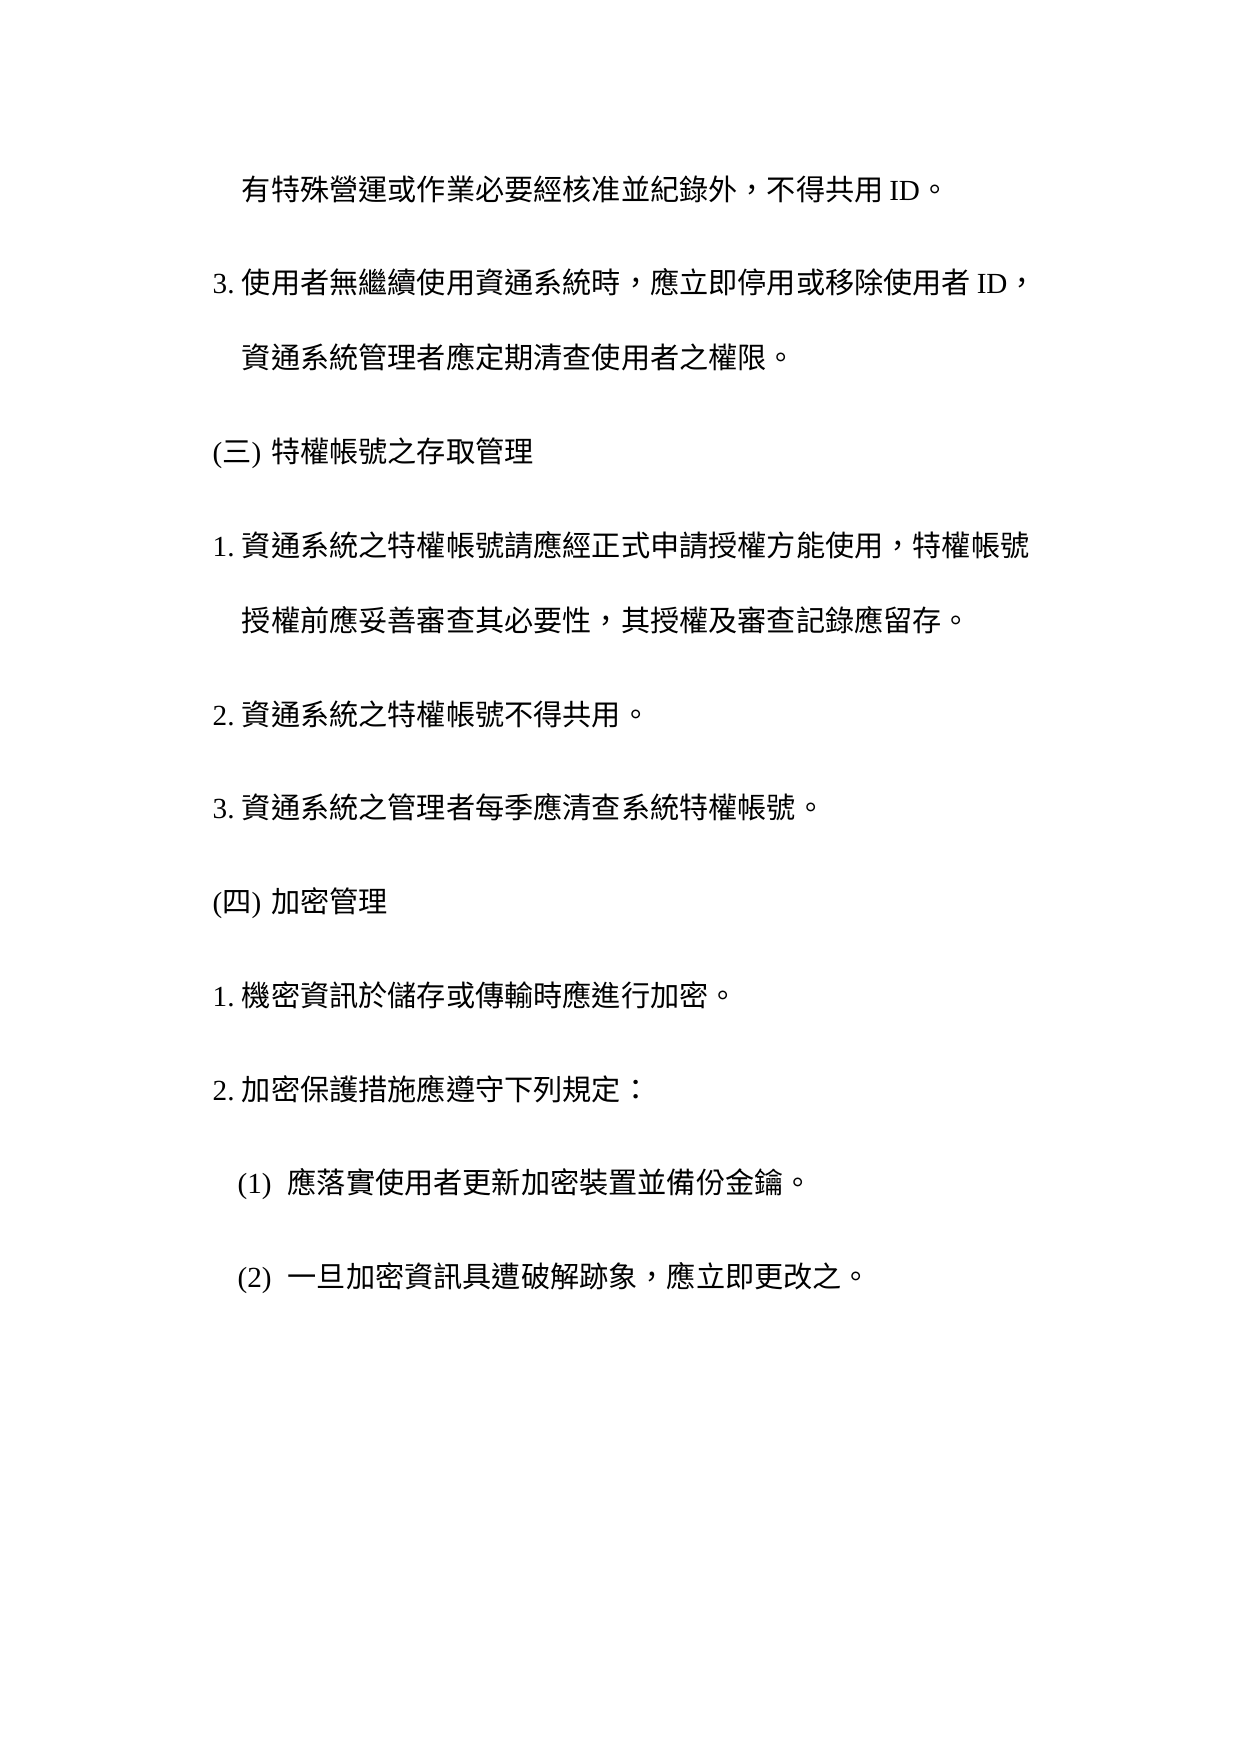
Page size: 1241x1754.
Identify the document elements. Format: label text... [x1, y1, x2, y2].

list 應落實使用者更新加密裝置並備份金鑰。 [237, 1144, 1053, 1219]
list 機密資訊於儲存或傳輸時應進行加密。 [212, 956, 1053, 1031]
list 資通系統之管理者每季應清查系統特權帳號。 [212, 769, 1053, 844]
list 加密保護措施應遵守下列規定： [212, 1050, 1053, 1125]
list 使用者無繼續使用資通系統時，應立即停用或移除使用者ID，資通系統管理者應定期清查使用者之權限。 [212, 244, 1053, 394]
list 資通系統之特權帳號請應經正式申請授權方能使用，特權帳號授權前應妥善審查其必要性，其授權及審查記錄應留存。 [212, 506, 1053, 656]
list 有特殊營運或作業必要經核准並紀錄外，不得共用ID。 [212, 150, 1053, 225]
subtitle 特權帳號之存取管理 [212, 412, 1053, 487]
list 一旦加密資訊具遭破解跡象，應立即更改之。 [237, 1237, 1053, 1312]
subtitle 加密管理 [212, 862, 1053, 937]
list 資通系統之特權帳號不得共用。 [212, 675, 1053, 750]
